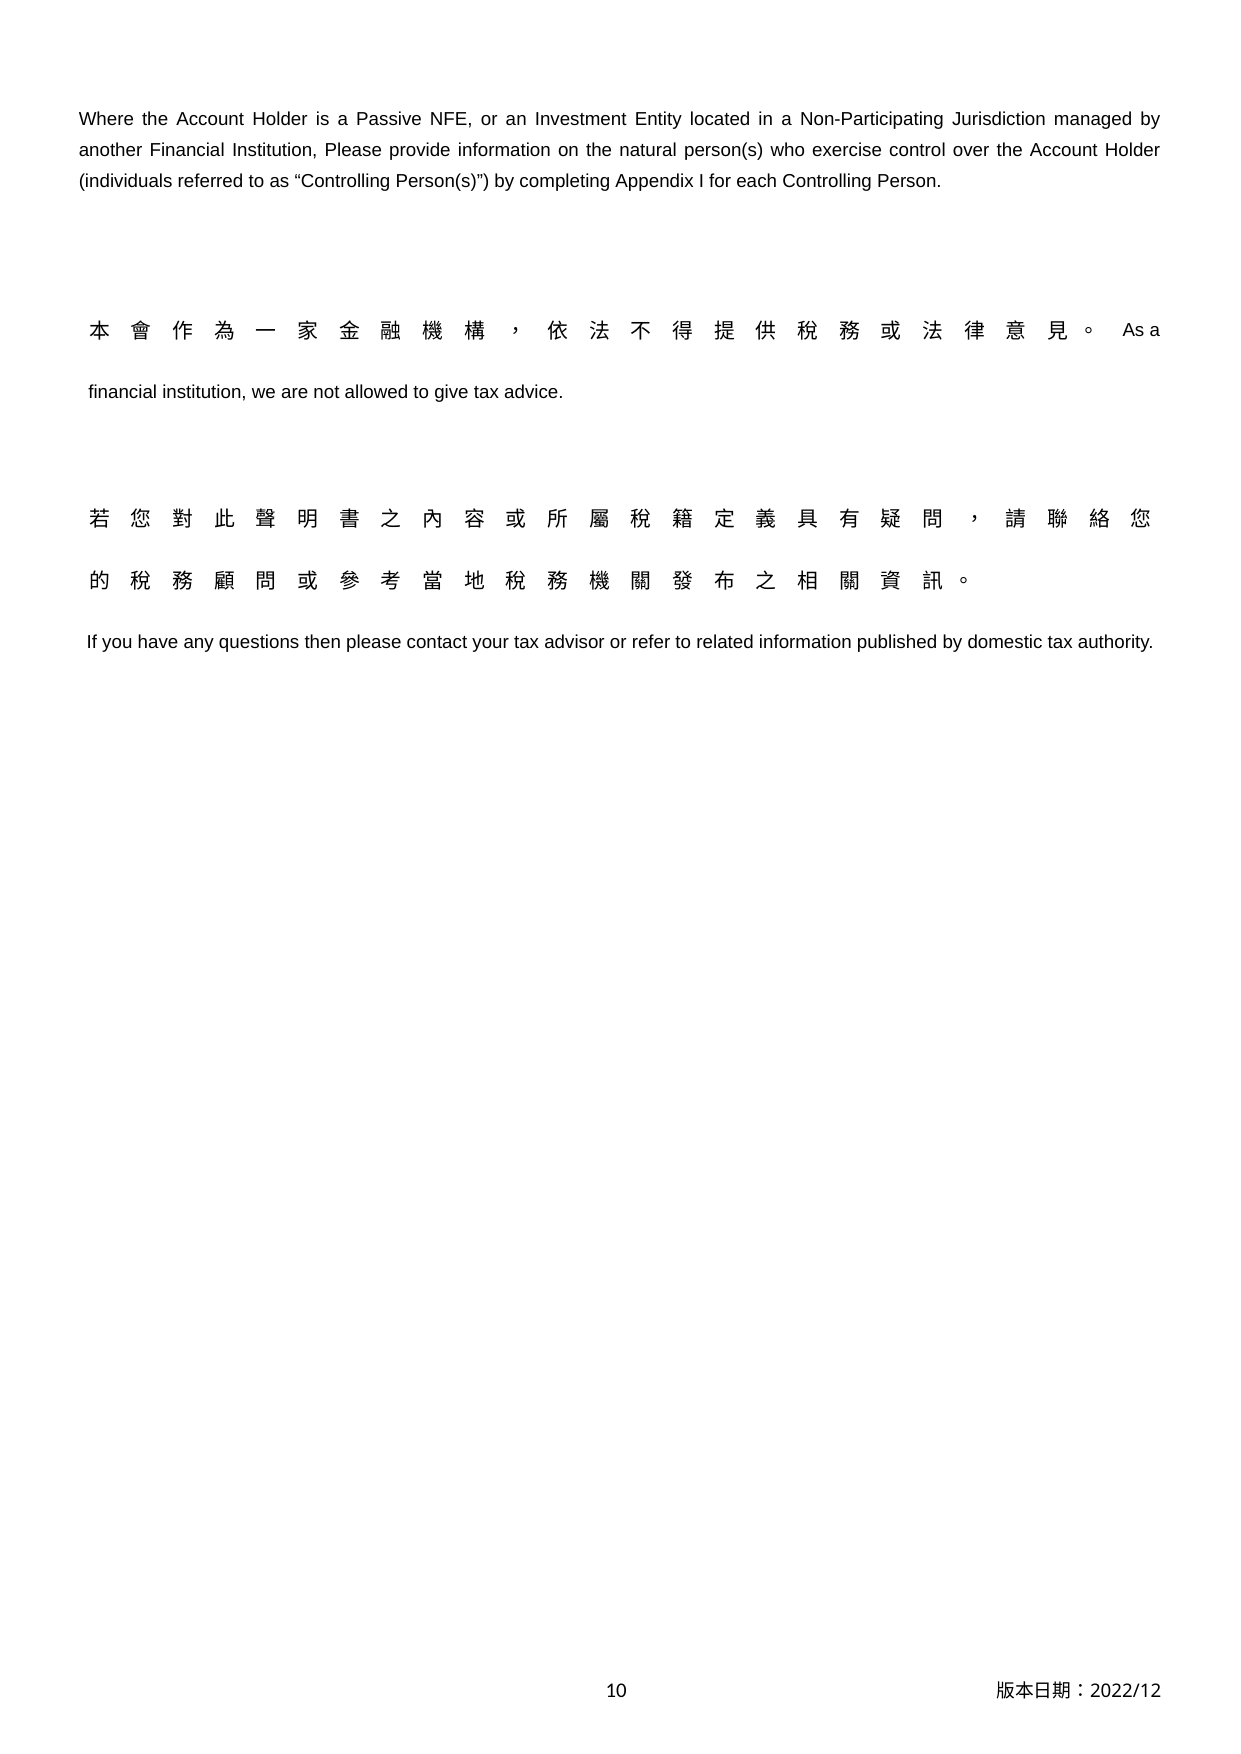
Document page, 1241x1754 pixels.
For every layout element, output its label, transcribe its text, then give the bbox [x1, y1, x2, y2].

text Where the Account Holder is a Passive NFE, or an Investment Entity located in a Non-Participating Jurisdiction managed by another Financial Institution, Please provide information on the natural person(s) who exercise control over the Account Holder (individuals referred to as “Controlling Person(s)”) by completing Appendix I for each Controlling Person. [78, 100, 1162, 194]
text 本會作為一家金融機構，依法不得提供稅務或法律意見。As a financial institution, we are not allowed to give tax advice. [78, 288, 1162, 413]
text 若您對此聲明書之內容或所屬稅籍定義具有疑問，請聯絡您的稅務顧問或參考當地稅務機關發布之相關資訊。 [78, 475, 1162, 600]
text If you have any questions then please contact your tax advisor or refer to related information published by domestic tax authority. [78, 600, 1162, 663]
